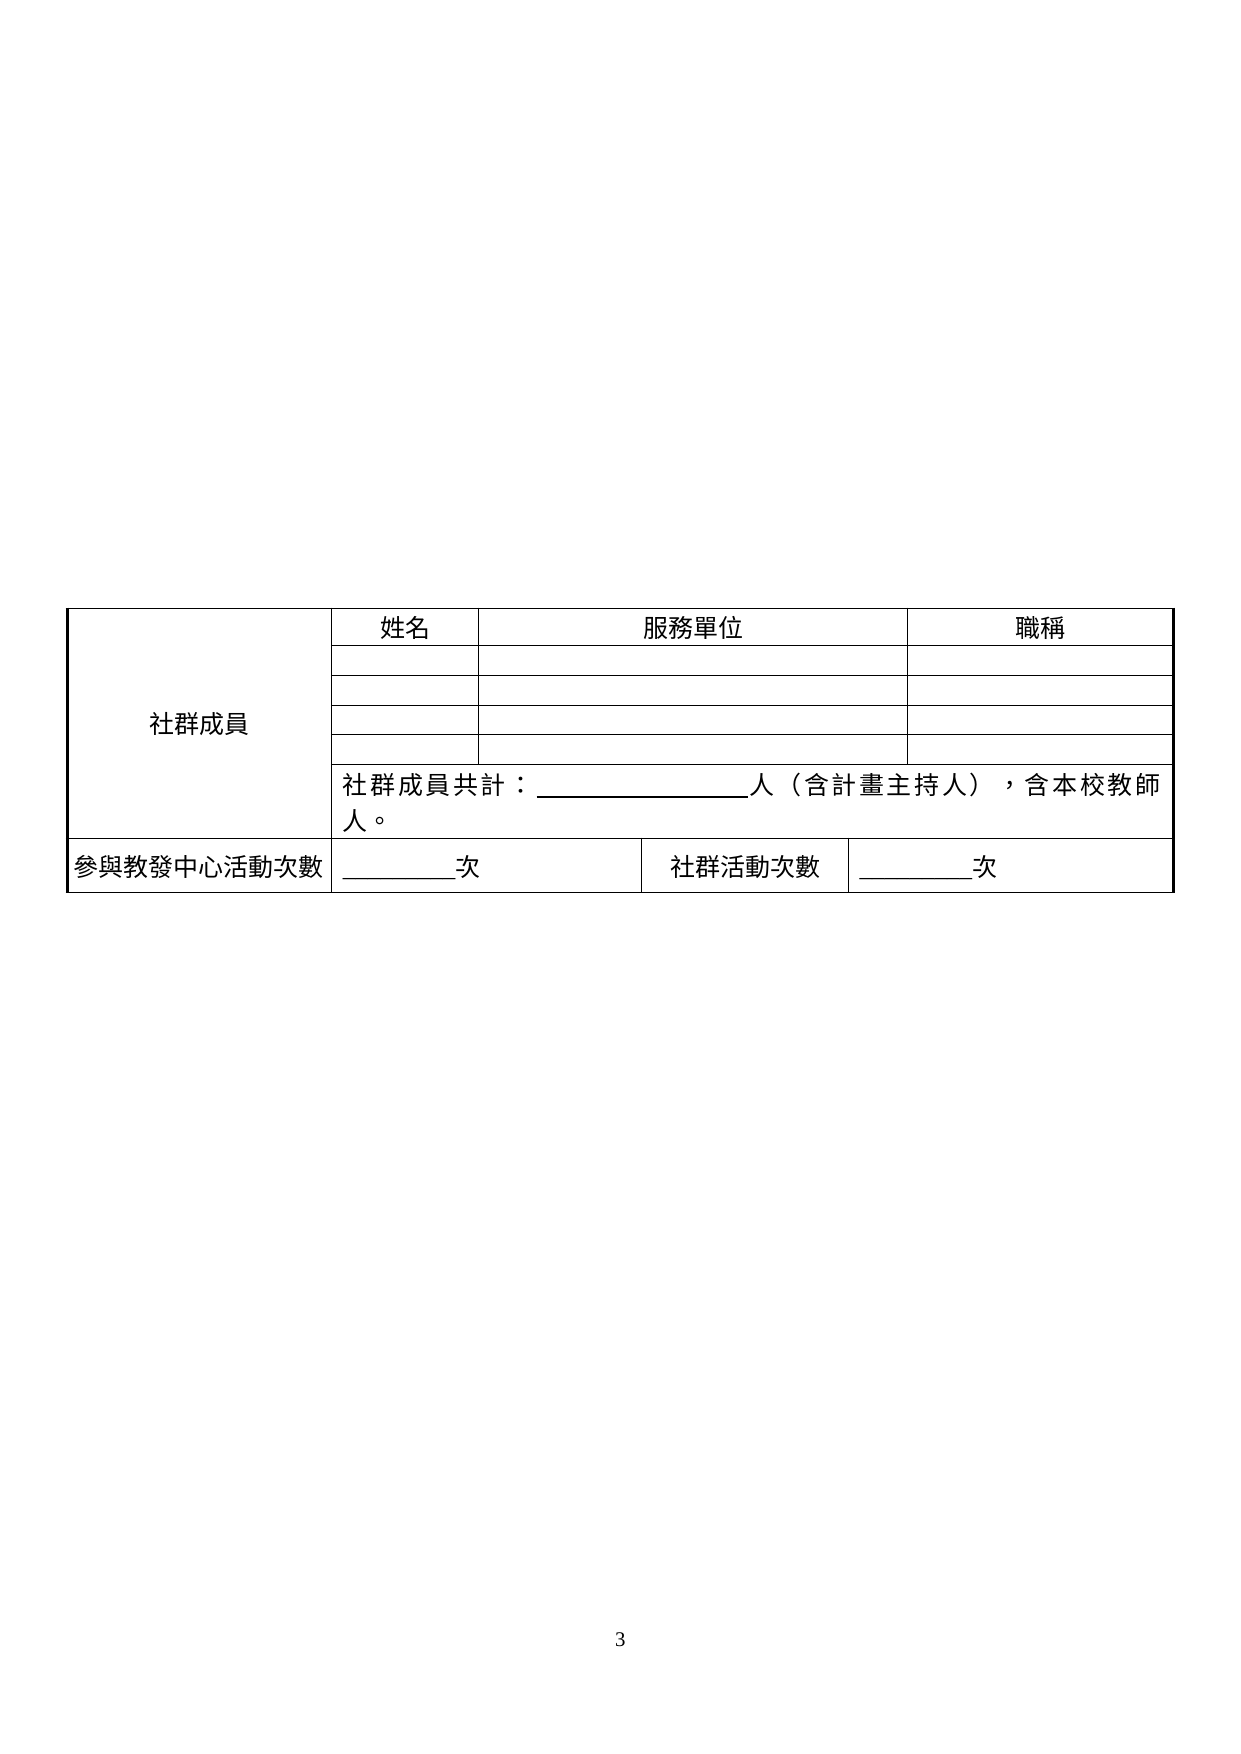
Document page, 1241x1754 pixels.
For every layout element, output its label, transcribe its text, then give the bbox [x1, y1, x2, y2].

table_cell [908, 706, 1172, 734]
table_cell 姓名 [332, 609, 478, 645]
table_cell 職稱 [908, 609, 1172, 645]
table_cell [332, 735, 478, 764]
table_cell 社群成員共計： 人（含計畫主持人），含本校教師 人。 [332, 765, 1172, 838]
table_cell [332, 646, 478, 675]
table_cell [908, 676, 1172, 704]
table_cell _________次 [332, 839, 641, 892]
table_cell [332, 676, 478, 704]
table_cell [479, 735, 907, 764]
table_cell 服務單位 [479, 609, 907, 645]
table_cell [479, 676, 907, 704]
table_cell [479, 646, 907, 675]
table_cell [908, 735, 1172, 764]
table_cell 社群活動次數 [642, 839, 848, 892]
table_cell 社群成員 [69, 609, 331, 838]
table_cell _________次 [849, 839, 1172, 892]
table_cell [479, 706, 907, 734]
table_cell 參與教發中心活動次數 [69, 839, 331, 892]
table_cell [332, 706, 478, 734]
table_cell [908, 646, 1172, 675]
